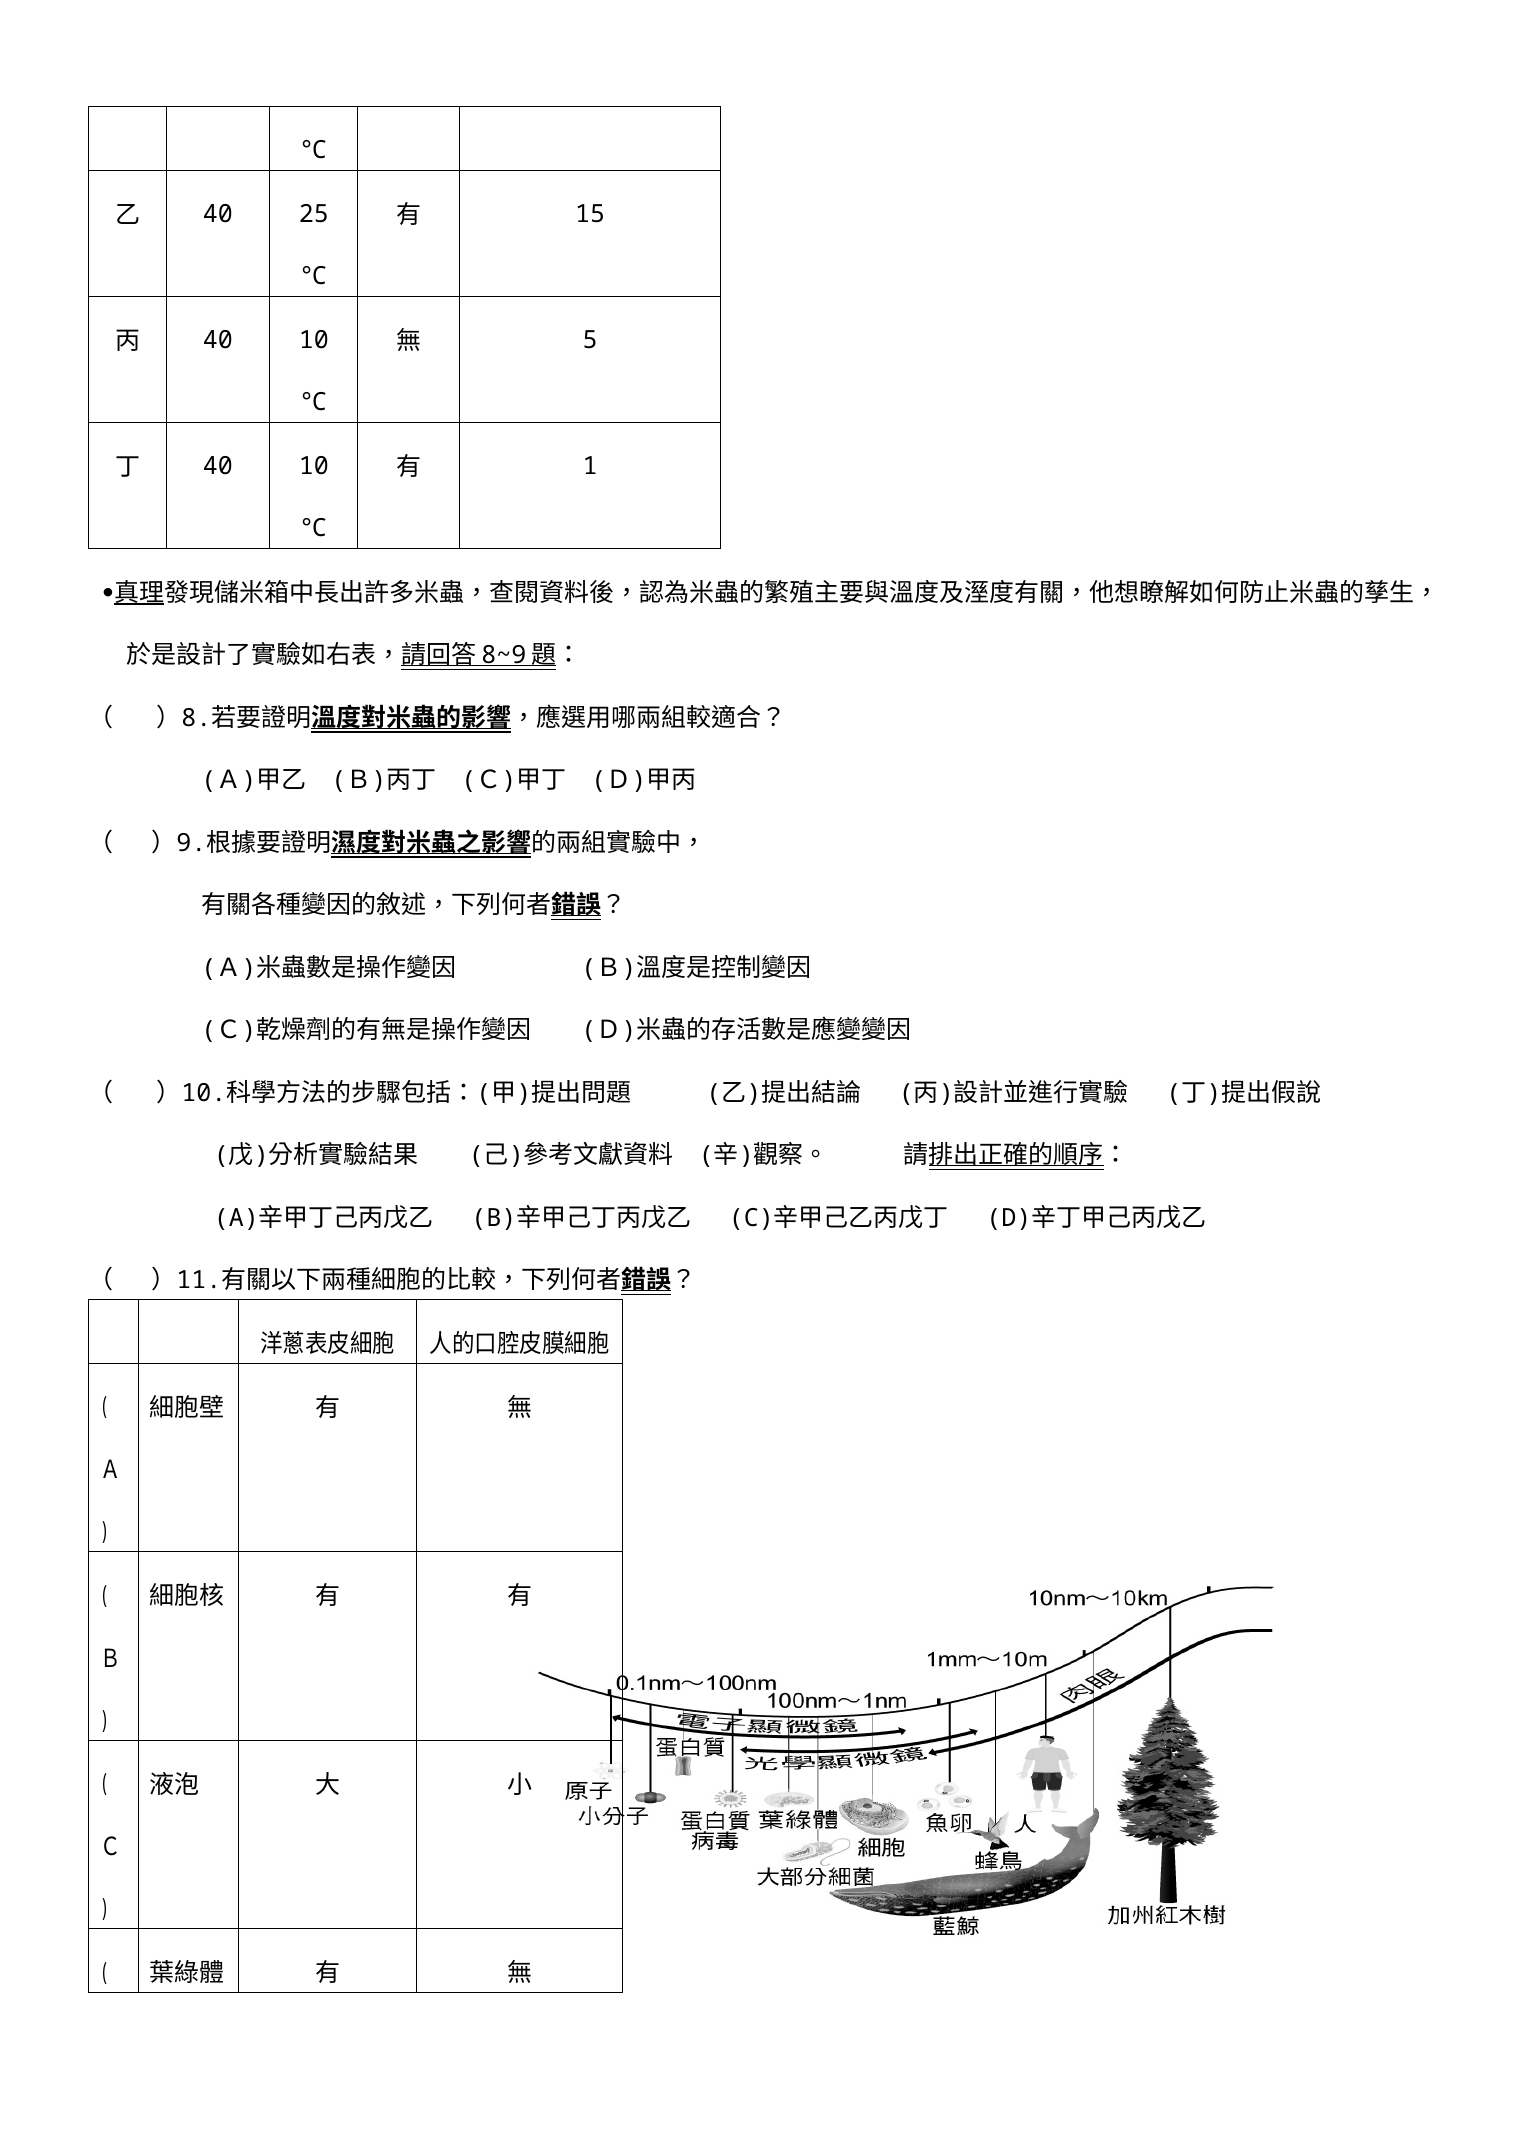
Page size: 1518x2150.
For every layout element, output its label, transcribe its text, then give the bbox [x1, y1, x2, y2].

table_cell 有 [239, 1364, 416, 1551]
text (Ａ)甲乙 (Ｂ)丙丁 (Ｃ)甲丁 (Ｄ)甲丙 [89, 736, 1429, 799]
table_cell 有 [358, 423, 459, 548]
table_cell 細胞核 [139, 1552, 238, 1739]
table_cell 40 [167, 423, 269, 548]
text （ D ）10.科學方法的步驟包括：(甲)提出問題 (乙)提出結論 (丙)設計並進行實驗 (丁)提出假說 [89, 1049, 1429, 1111]
table_cell (Ｂ) [89, 1552, 138, 1739]
table_cell 丙 [89, 297, 166, 422]
table_cell 大 [239, 1741, 416, 1928]
table_cell 葉綠體 [139, 1929, 238, 1992]
text （ ）9.根據要證明濕度對米蟲之影響的兩組實驗中， [89, 799, 1429, 861]
table_cell 有 [239, 1929, 416, 1992]
table_cell 有 [239, 1552, 416, 1739]
table_cell [358, 107, 459, 170]
table_header [139, 1300, 238, 1362]
text （ D ）8.若要證明溫度對米蟲的影響，應選用哪兩組較適合？ [89, 674, 1429, 736]
text （ ）11.有關以下兩種細胞的比較，下列何者錯誤？ [89, 1236, 1429, 1299]
table_cell 10 ℃ [270, 423, 357, 548]
table_cell [167, 107, 269, 170]
table_cell 15 [460, 171, 720, 296]
table_cell 25 ℃ [270, 171, 357, 296]
text 真理發現儲米箱中長出許多米蟲，查閱資料後，認為米蟲的繁殖主要與溫度及溼度有關，他想瞭解如何防止米蟲的孳生，於是設計了實驗如右表，請回答8~9題： [89, 549, 1429, 674]
table_cell 40 [167, 171, 269, 296]
table_cell ℃ [270, 107, 357, 170]
table_cell 無 [358, 297, 459, 422]
table_cell 有 [417, 1552, 622, 1739]
table_cell 無 [417, 1364, 622, 1551]
table_cell 無 [417, 1929, 622, 1992]
text 有關各種變因的敘述，下列何者錯誤？ [89, 861, 1429, 924]
table_cell (Ｃ) [89, 1741, 138, 1928]
table_cell ( [89, 1929, 138, 1992]
table_cell 液泡 [139, 1741, 238, 1928]
table_header 洋蔥表皮細胞 [239, 1300, 416, 1362]
table_header 人的口腔皮膜細胞 [417, 1300, 622, 1362]
table_cell 40 [167, 297, 269, 422]
table_cell 10 ℃ [270, 297, 357, 422]
table_cell [460, 107, 720, 170]
table_cell 有 [358, 171, 459, 296]
table_cell 小 [417, 1741, 526, 1928]
table_cell 細胞壁 [139, 1364, 238, 1551]
table_cell 乙 [89, 171, 166, 296]
table_cell 1 [460, 423, 720, 548]
table_cell 5 [460, 297, 720, 422]
table_cell [89, 107, 166, 170]
table_header [89, 1300, 138, 1362]
table_cell (Ａ) [89, 1364, 138, 1551]
text (A)辛甲丁己丙戊乙 (B)辛甲己丁丙戊乙 (C)辛甲己乙丙戊丁 (D)辛丁甲己丙戊乙 [89, 1174, 1429, 1236]
text (戊)分析實驗結果 (己)參考文獻資料 (辛)觀察。 請排出正確的順序： [89, 1111, 1429, 1174]
text (Ｃ)乾燥劑的有無是操作變因 (Ｄ)米蟲的存活數是應變變因 [89, 986, 1429, 1049]
text (Ａ)米蟲數是操作變因 (Ｂ)溫度是控制變因 [89, 924, 1429, 986]
table_cell 丁 [89, 423, 166, 548]
